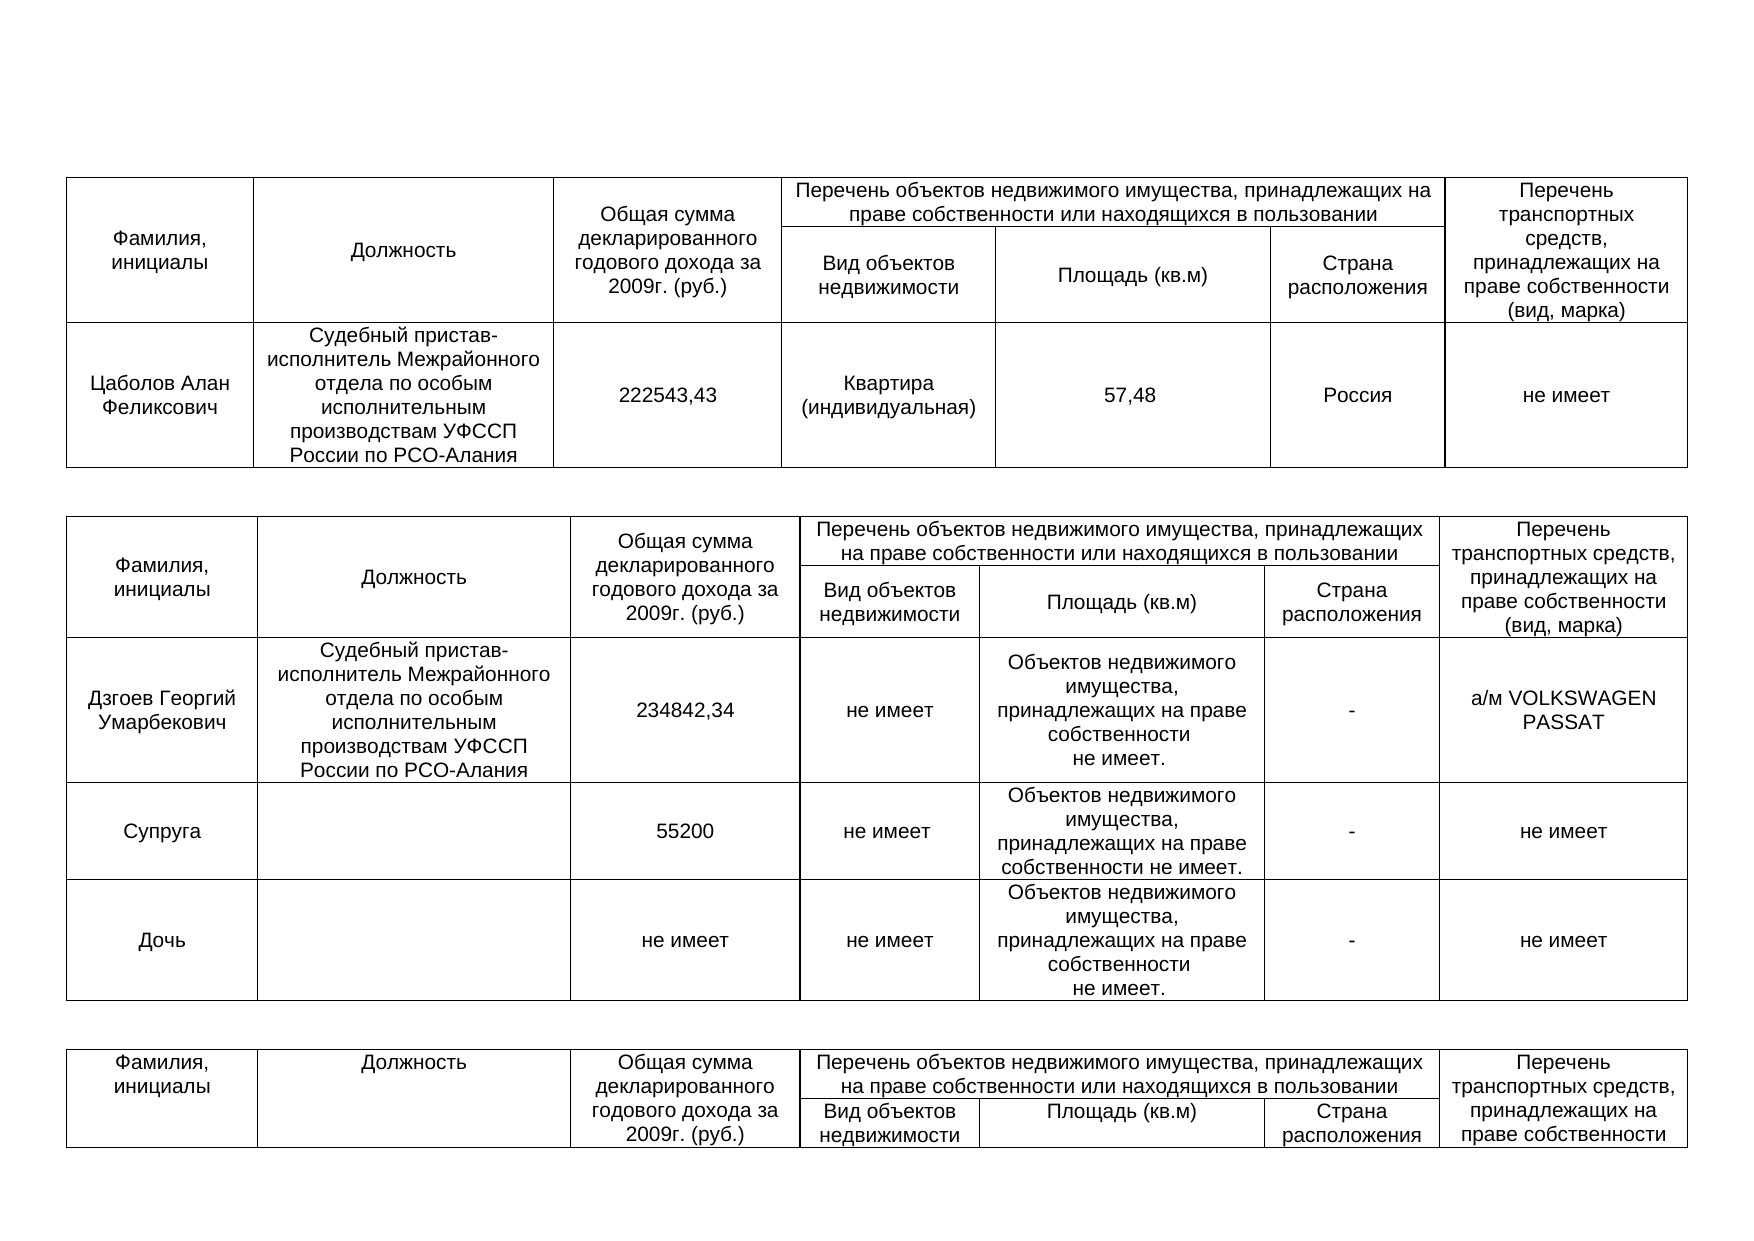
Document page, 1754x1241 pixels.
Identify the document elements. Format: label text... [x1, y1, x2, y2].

table_cell 222543,43 [554, 323, 781, 467]
table_cell Страна расположения [1265, 566, 1439, 637]
table_cell Площадь (кв.м) [980, 1099, 1264, 1147]
table_cell не имеет [1440, 783, 1687, 879]
table_cell 55200 [571, 783, 799, 879]
table_header Должность [258, 517, 570, 637]
table_cell [258, 783, 570, 879]
table_cell Квартира (индивидуальная) [782, 323, 995, 467]
table_cell не имеет [571, 880, 799, 999]
table_header Должность [258, 1050, 570, 1147]
table_cell а/м VOLKSWAGEN PASSAT [1440, 638, 1687, 782]
table_header Перечень транспортных средств, принадлежащих на праве собственности (вид, марка) [1440, 517, 1687, 637]
table_cell не имеет [1440, 880, 1687, 999]
table_header Перечень транспортных средств, принадлежащих на праве собственности (вид, марка) [1446, 178, 1687, 322]
table_cell не имеет [801, 638, 979, 782]
table_header Общая сумма декларированного годового дохода за 2009г. (руб.) [554, 178, 781, 322]
table_header Общая сумма декларированного годового дохода за 2009г. (руб.) [571, 517, 799, 637]
table_cell - [1265, 783, 1439, 879]
table_cell [258, 880, 570, 999]
table_header Фамилия, инициалы [67, 178, 253, 322]
table_cell Площадь (кв.м) [996, 227, 1270, 322]
table_header Перечень объектов недвижимого имущества, принадлежащих на праве собственности или находящихся в пользовании [801, 1050, 1439, 1098]
table_cell Вид объектов недвижимости [801, 1099, 979, 1147]
table_header Перечень объектов недвижимого имущества, принадлежащих на праве собственности или находящихся в пользовании [782, 178, 1444, 226]
table_cell Вид объектов недвижимости [782, 227, 995, 322]
table_cell дочь [67, 880, 257, 999]
table_cell 234842,34 [571, 638, 799, 782]
table_cell - [1265, 880, 1439, 999]
table_header Перечень объектов недвижимого имущества, принадлежащих на праве собственности или находящихся в пользовании [801, 517, 1439, 565]
table_cell Объектов недвижимого имущества, принадлежащих на праве собственности не имеет. [980, 638, 1264, 782]
table_cell Россия [1271, 323, 1444, 467]
table_cell не имеет [1446, 323, 1687, 467]
table_cell Объектов недвижимого имущества, принадлежащих на праве собственности не имеет. [980, 783, 1264, 879]
table_cell Страна расположения [1271, 227, 1444, 322]
table_header Должность [254, 178, 553, 322]
table_cell супруга [67, 783, 257, 879]
table_cell Цаболов Алан Феликсович [67, 323, 253, 467]
table_cell Площадь (кв.м) [980, 566, 1264, 637]
table_cell Судебный пристав-исполнитель Межрайонного отдела по особым исполнительным производствам УФССП России по РСО-Алания [254, 323, 553, 467]
table_cell Судебный пристав-исполнитель Межрайонного отдела по особым исполнительным производствам УФССП России по РСО-Алания [258, 638, 570, 782]
table_cell Вид объектов недвижимости [801, 566, 979, 637]
table_cell Дзгоев Георгий Умарбекович [67, 638, 257, 782]
table_header Фамилия, инициалы [67, 1050, 257, 1147]
table_cell 57,48 [996, 323, 1270, 467]
table_cell Объектов недвижимого имущества, принадлежащих на праве собственности не имеет. [980, 880, 1264, 999]
table_cell - [1265, 638, 1439, 782]
table_header Перечень транспортных средств, принадлежащих на праве собственности (вид, марка) [1440, 1050, 1687, 1147]
table_header Общая сумма декларированного годового дохода за 2009г. (руб.) [571, 1050, 799, 1147]
table_cell не имеет [801, 880, 979, 999]
table_header Фамилия, инициалы [67, 517, 257, 637]
table_cell Страна расположения [1265, 1099, 1439, 1147]
table_cell не имеет [801, 783, 979, 879]
